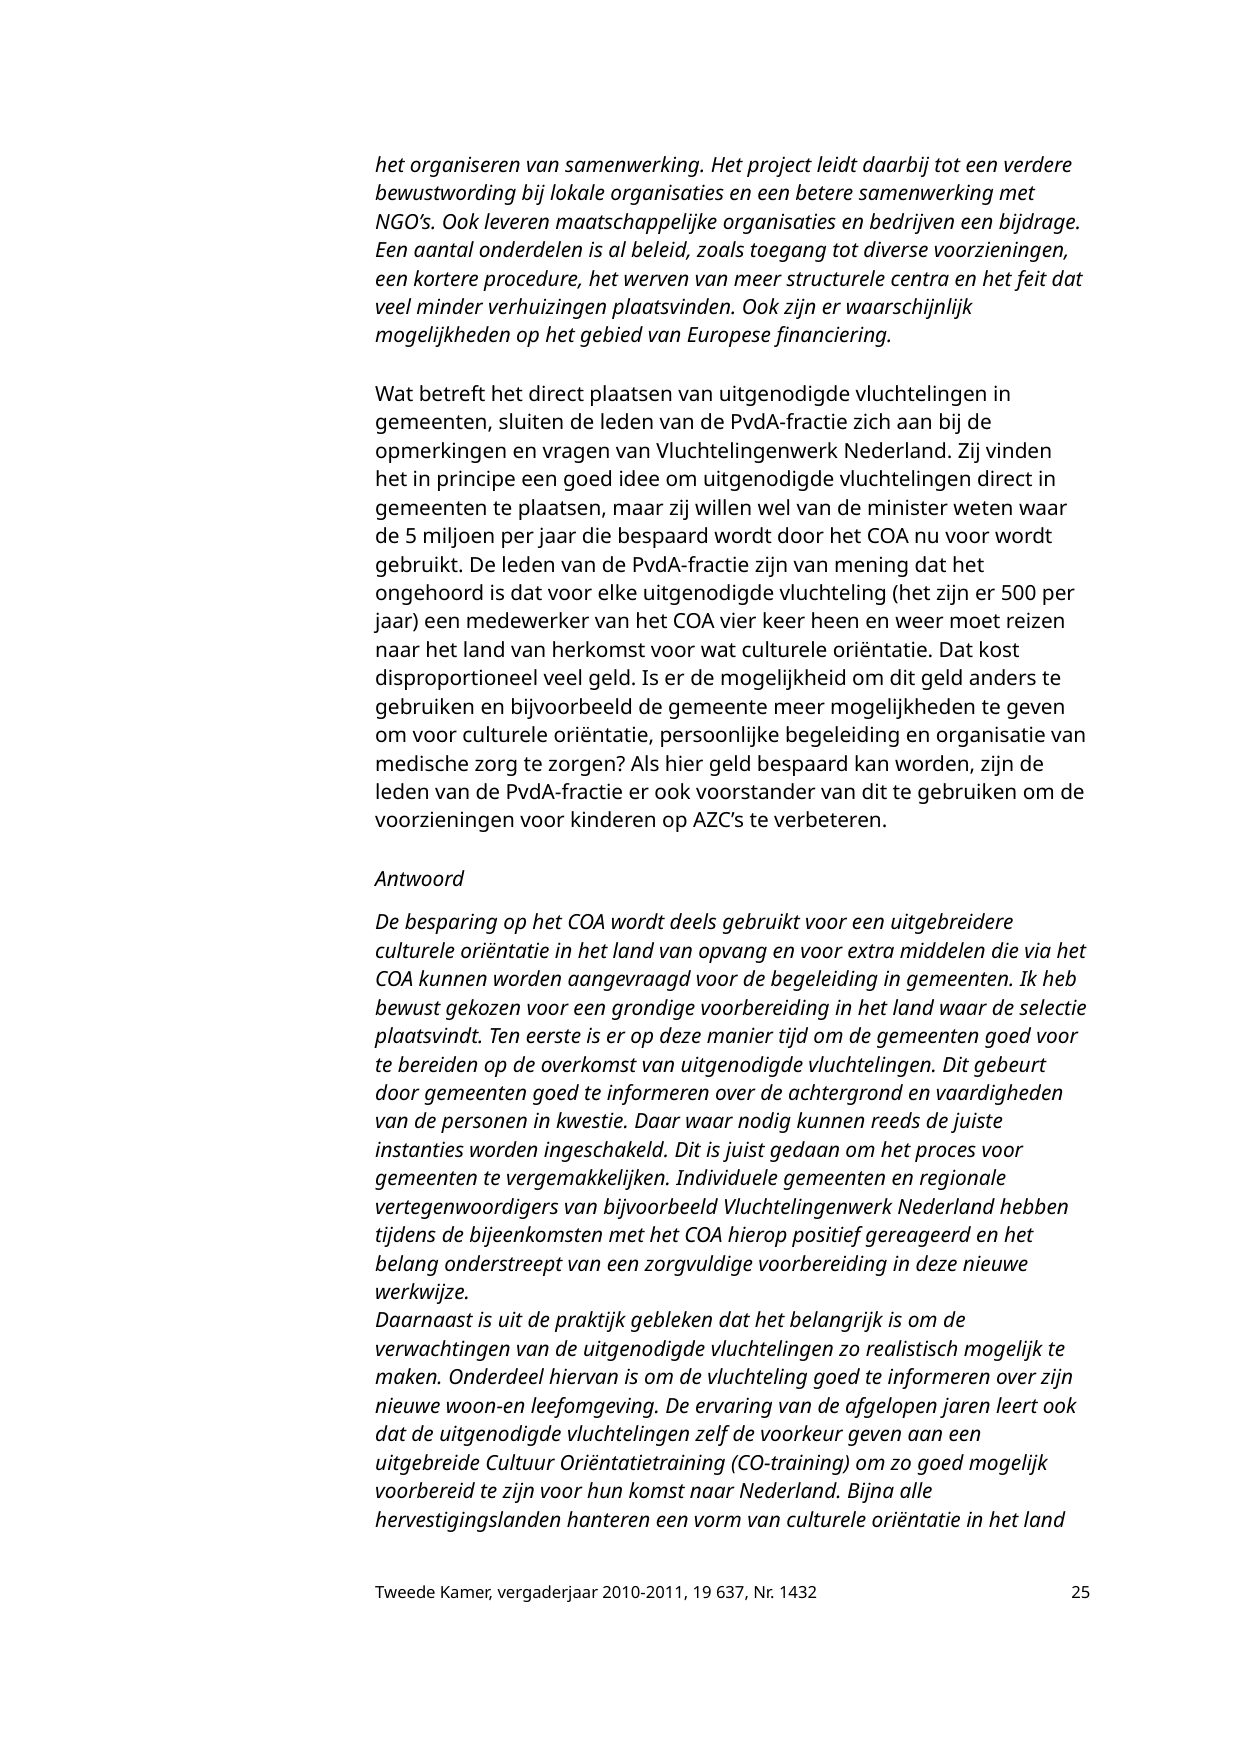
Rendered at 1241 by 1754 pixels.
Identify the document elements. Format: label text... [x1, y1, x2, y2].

text het organiseren van samenwerking. Het project leidt daarbij tot een verdere bewustwording bij lokale organisaties en een betere samenwerking met NGO’s. Ook leveren maatschappelijke organisaties en bedrijven een bijdrage. Een aantal onderdelen is al beleid, zoals toegang tot diverse voorzieningen, een kortere procedure, het werven van meer structurele centra en het feit dat veel minder verhuizingen plaatsvinden. Ook zijn er waarschijnlijk mogelijkheden op het gebied van Europese financiering. [375, 150, 1090, 349]
text De besparing op het COA wordt deels gebruikt voor een uitgebreidere culturele oriëntatie in het land van opvang en voor extra middelen die via het COA kunnen worden aangevraagd voor de begeleiding in gemeenten. Ik heb bewust gekozen voor een grondige voorbereiding in het land waar de selectie plaatsvindt. Ten eerste is er op deze manier tijd om de gemeenten goed voor te bereiden op de overkomst van uitgenodigde vluchtelingen. Dit gebeurt door gemeenten goed te informeren over de achtergrond en vaardigheden van de personen in kwestie. Daar waar nodig kunnen reeds de juiste instanties worden ingeschakeld. Dit is juist gedaan om het proces voor gemeenten te vergemakkelijken. Individuele gemeenten en regionale vertegenwoordigers van bijvoorbeeld Vluchtelingenwerk Nederland hebben tijdens de bijeenkomsten met het COA hierop positief gereageerd en het belang onderstreept van een zorgvuldige voorbereiding in deze nieuwe werkwijze. [375, 907, 1090, 1306]
text Daarnaast is uit de praktijk gebleken dat het belangrijk is om de verwachtingen van de uitgenodigde vluchtelingen zo realistisch mogelijk te maken. Onderdeel hiervan is om de vluchteling goed te informeren over zijn nieuwe woon-en leefomgeving. De ervaring van de afgelopen jaren leert ook dat de uitgenodigde vluchtelingen zelf de voorkeur geven aan een uitgebreide Cultuur Oriëntatietraining (CO-training) om zo goed mogelijk voorbereid te zijn voor hun komst naar Nederland. Bijna alle hervestigingslanden hanteren een vorm van culturele oriëntatie in het land [375, 1306, 1090, 1533]
text Wat betreft het direct plaatsen van uitgenodigde vluchtelingen in gemeenten, sluiten de leden van de PvdA-fractie zich aan bij de opmerkingen en vragen van Vluchtelingenwerk Nederland. Zij vinden het in principe een goed idee om uitgenodigde vluchtelingen direct in gemeenten te plaatsen, maar zij willen wel van de minister weten waar de 5 miljoen per jaar die bespaard wordt door het COA nu voor wordt gebruikt. De leden van de PvdA-fractie zijn van mening dat het ongehoord is dat voor elke uitgenodigde vluchteling (het zijn er 500 per jaar) een medewerker van het COA vier keer heen en weer moet reizen naar het land van herkomst voor wat culturele oriëntatie. Dat kost disproportioneel veel geld. Is er de mogelijkheid om dit geld anders te gebruiken en bijvoorbeeld de gemeente meer mogelijkheden te geven om voor culturele oriëntatie, persoonlijke begeleiding en organisatie van medische zorg te zorgen? Als hier geld bespaard kan worden, zijn de leden van de PvdA-fractie er ook voorstander van dit te gebruiken om de voorzieningen voor kinderen op AZC’s te verbeteren. [375, 379, 1090, 834]
text Antwoord [375, 864, 1090, 892]
